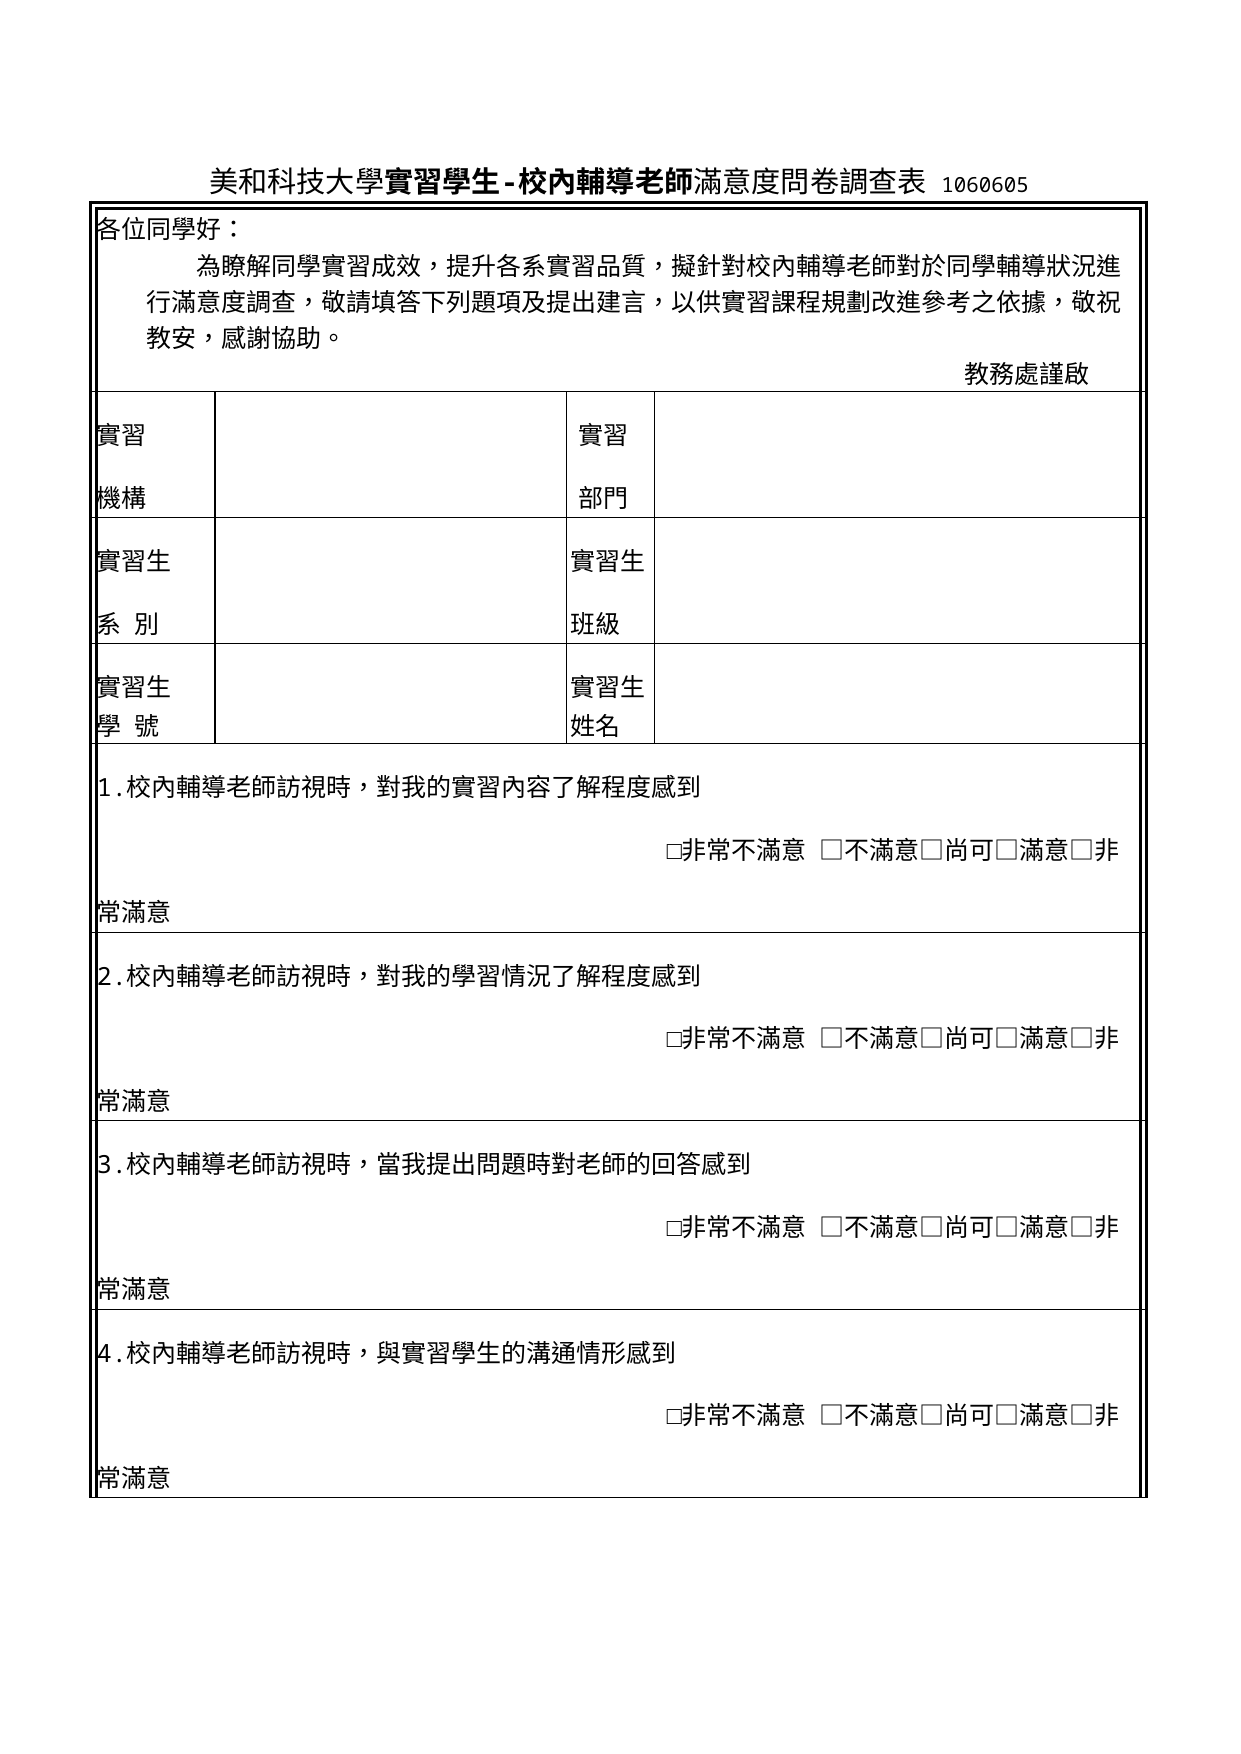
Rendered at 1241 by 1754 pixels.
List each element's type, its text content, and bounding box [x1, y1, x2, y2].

table_cell 實習生 系 別 [98, 518, 214, 643]
table_cell 2.校內輔導老師訪視時，對我的學習情況了解程度感到 □非常不滿意 □不滿意□尚可□滿意□非常滿意 [98, 933, 1139, 1120]
table_cell 實習 部門 [567, 392, 654, 517]
table_cell 1.校內輔導老師訪視時，對我的實習內容了解程度感到 □非常不滿意 □不滿意□尚可□滿意□非常滿意 [98, 744, 1139, 932]
table_cell [216, 392, 566, 517]
table_cell [216, 518, 566, 643]
table_cell [655, 392, 1139, 517]
table_cell [655, 518, 1139, 643]
table_cell 4.校內輔導老師訪視時，與實習學生的溝通情形感到 □非常不滿意 □不滿意□尚可□滿意□非常滿意 [98, 1310, 1139, 1497]
table_cell [216, 644, 566, 743]
table_cell 實習生 學 號 [98, 644, 214, 743]
table_header 各位同學好： 為瞭解同學實習成效，提升各系實習品質，擬針對校內輔導老師對於同學輔導狀況進行滿意度調查，敬請填答下列題項及提出建言，以供實習課程規劃改進參考之依據，敬祝教安，感謝協助。 教務處謹啟 [94, 204, 1144, 391]
table_cell 3.校內輔導老師訪視時，當我提出問題時對老師的回答感到 □非常不滿意 □不滿意□尚可□滿意□非常滿意 [98, 1121, 1139, 1309]
text 美和科技大學實習學生-校內輔導老師滿意度問卷調查表 1060605 [94, 158, 1144, 201]
table_cell [655, 644, 1139, 743]
table_cell 實習生 姓名 [567, 644, 654, 743]
table_cell 實習生 班級 [567, 518, 654, 643]
table_cell 實習 機構 [98, 392, 214, 517]
